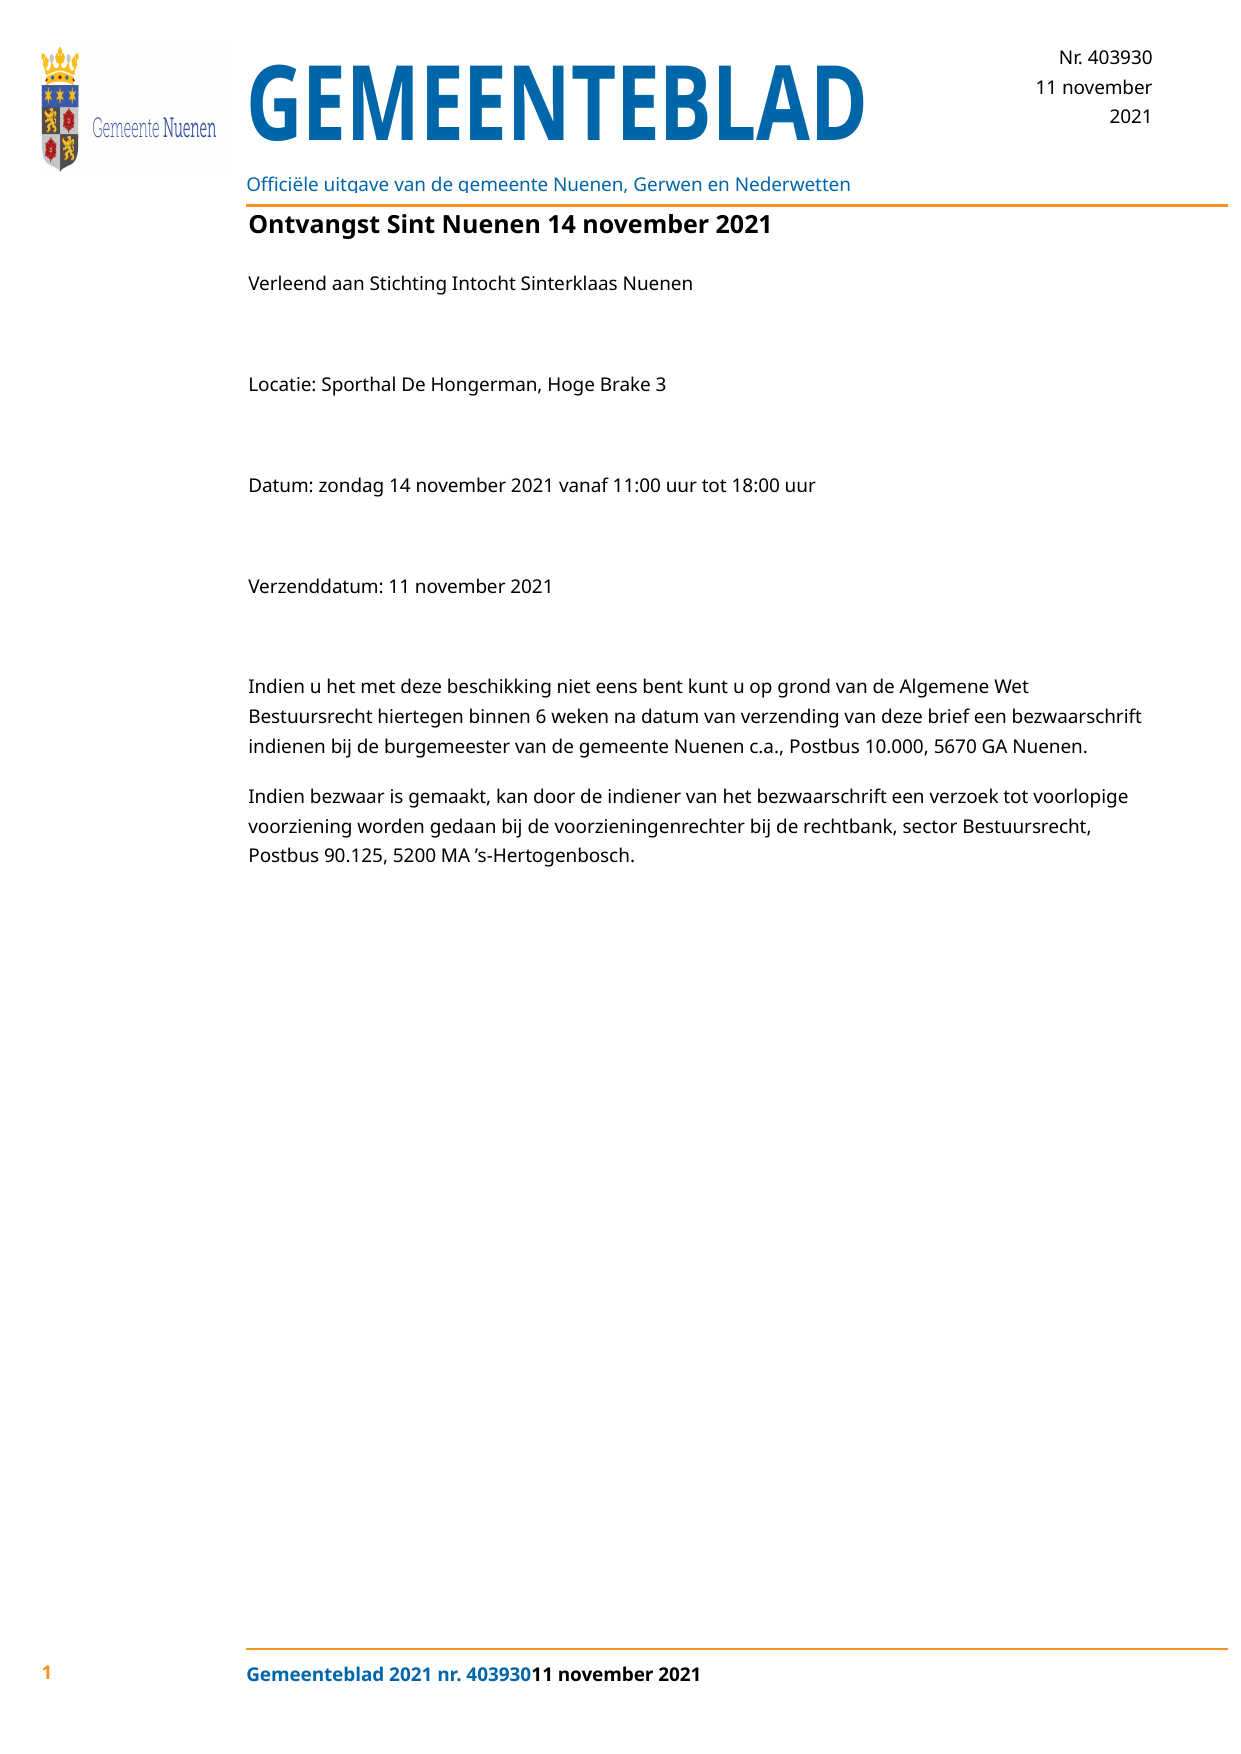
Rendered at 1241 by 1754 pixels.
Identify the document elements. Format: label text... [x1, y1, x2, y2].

text Indien u het met deze beschikking niet eens bent kunt u op grond van de Algemene Wet Bestuursrecht hiertegen binnen 6 weken na datum van verzending van deze brief een bezwaarschrift indienen bij de burgemeester van de gemeente Nuenen c.a., Postbus 10.000, 5670 GA Nuenen. [248, 674, 1152, 758]
text Ontvangst Sint Nuenen 14 november 2021 [248, 207, 1152, 241]
text Verzenddatum: 11 november 2021 [248, 573, 1152, 598]
text Locatie: Sporthal De Hongerman, Hoge Brake 3 [248, 371, 1152, 397]
text Datum: zondag 14 november 2021 vanaf 11:00 uur tot 18:00 uur [248, 472, 1152, 498]
picture [41, 47, 231, 172]
text Verleend aan Stichting Intocht Sinterklaas Nuenen [248, 270, 1152, 296]
text Indien bezwaar is gemaakt, kan door de indiener van het bezwaarschrift een verzoek tot voorlopige voorziening worden gedaan bij de voorzieningenrechter bij de rechtbank, sector Bestuursrecht, Postbus 90.125, 5200 MA ’s-Hertogenbosch. [248, 783, 1152, 868]
